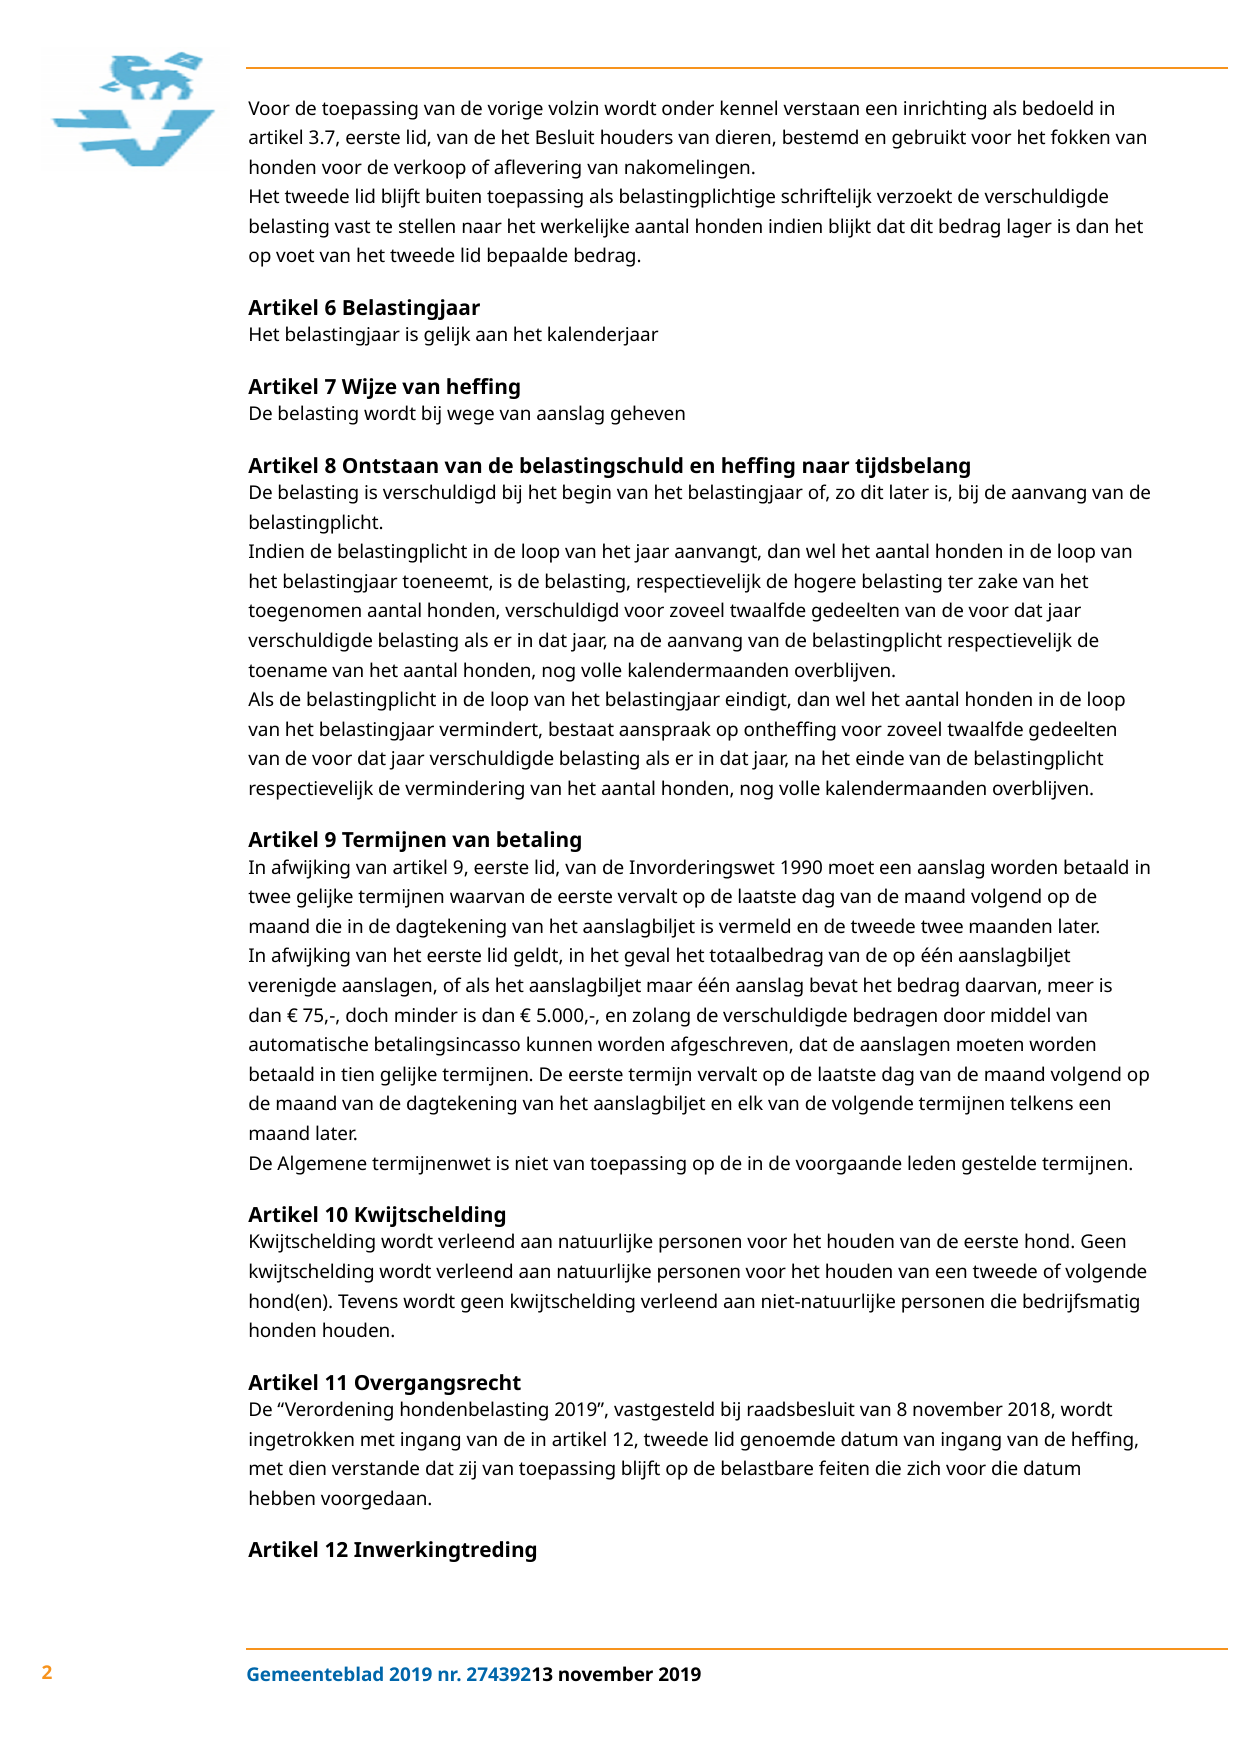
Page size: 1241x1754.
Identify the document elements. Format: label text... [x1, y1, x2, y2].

text Artikel 7 Wijze van heffing [248, 372, 1152, 400]
text De Algemene termijnenwet is niet van toepassing op de in de voorgaande leden gestelde termijnen. [248, 1150, 1152, 1176]
text In afwijking van artikel 9, eerste lid, van de Invorderingswet 1990 moet een aanslag worden betaald in twee gelijke termijnen waarvan de eerste vervalt op de laatste dag van de maand volgend op de maand die in de dagtekening van het aanslagbiljet is vermeld en de tweede twee maanden later. [248, 854, 1152, 939]
text In afwijking van het eerste lid geldt, in het geval het totaalbedrag van de op één aanslagbiljet verenigde aanslagen, of als het aanslagbiljet maar één aanslag bevat het bedrag daarvan, meer is dan € 75,-, doch minder is dan € 5.000,-, en zolang de verschuldigde bedragen door middel van automatische betalingsincasso kunnen worden afgeschreven, dat de aanslagen moeten worden betaald in tien gelijke termijnen. De eerste termijn vervalt op de laatste dag van de maand volgend op de maand van de dagtekening van het aanslagbiljet en elk van de volgende termijnen telkens een maand later. [248, 943, 1152, 1146]
text Artikel 9 Termijnen van betaling [248, 826, 1152, 854]
text De belasting is verschuldigd bij het begin van het belastingjaar of, zo dit later is, bij de aanvang van de belastingplicht. [248, 479, 1152, 534]
text Voor de toepassing van de vorige volzin wordt onder kennel verstaan een inrichting als bedoeld in artikel 3.7, eerste lid, van de het Besluit houders van dieren, bestemd en gebruikt voor het fokken van honden voor de verkoop of aflevering van nakomelingen. [248, 95, 1152, 180]
text Artikel 11 Overgangsrecht [248, 1368, 1152, 1396]
text De “Verordening hondenbelasting 2019”, vastgesteld bij raadsbesluit van 8 november 2018, wordt ingetrokken met ingang van de in artikel 12, tweede lid genoemde datum van ingang van de heffing, met dien verstande dat zij van toepassing blijft op de belastbare feiten die zich voor die datum hebben voorgedaan. [248, 1396, 1152, 1511]
text Als de belastingplicht in de loop van het belastingjaar eindigt, dan wel het aantal honden in de loop van het belastingjaar vermindert, bestaat aanspraak op ontheffing voor zoveel twaalfde gedeelten van de voor dat jaar verschuldigde belasting als er in dat jaar, na het einde van de belastingplicht respectievelijk de vermindering van het aantal honden, nog volle kalendermaanden overblijven. [248, 686, 1152, 801]
text Kwijtschelding wordt verleend aan natuurlijke personen voor het houden van de eerste hond. Geen kwijtschelding wordt verleend aan natuurlijke personen voor het houden van een tweede of volgende hond(en). Tevens wordt geen kwijtschelding verleend aan niet-natuurlijke personen die bedrijfsmatig honden houden. [248, 1229, 1152, 1343]
text Indien de belastingplicht in de loop van het jaar aanvangt, dan wel het aantal honden in de loop van het belastingjaar toeneemt, is de belasting, respectievelijk de hogere belasting ter zake van het toegenomen aantal honden, verschuldigd voor zoveel twaalfde gedeelten van de voor dat jaar verschuldigde belasting als er in dat jaar, na de aanvang van de belastingplicht respectievelijk de toename van het aantal honden, nog volle kalendermaanden overblijven. [248, 538, 1152, 682]
picture [41, 47, 231, 172]
text Het belastingjaar is gelijk aan het kalenderjaar [248, 322, 1152, 347]
text Het tweede lid blijft buiten toepassing als belastingplichtige schriftelijk verzoekt de verschuldigde belasting vast te stellen naar het werkelijke aantal honden indien blijkt dat dit bedrag lager is dan het op voet van het tweede lid bepaalde bedrag. [248, 183, 1152, 268]
text De belasting wordt bij wege van aanslag geheven [248, 400, 1152, 426]
text Artikel 10 Kwijtschelding [248, 1200, 1152, 1229]
text Artikel 12 Inwerkingtreding [248, 1535, 1152, 1564]
text Artikel 6 Belastingjaar [248, 293, 1152, 322]
text Artikel 8 Ontstaan van de belastingschuld en heffing naar tijdsbelang [248, 451, 1152, 479]
